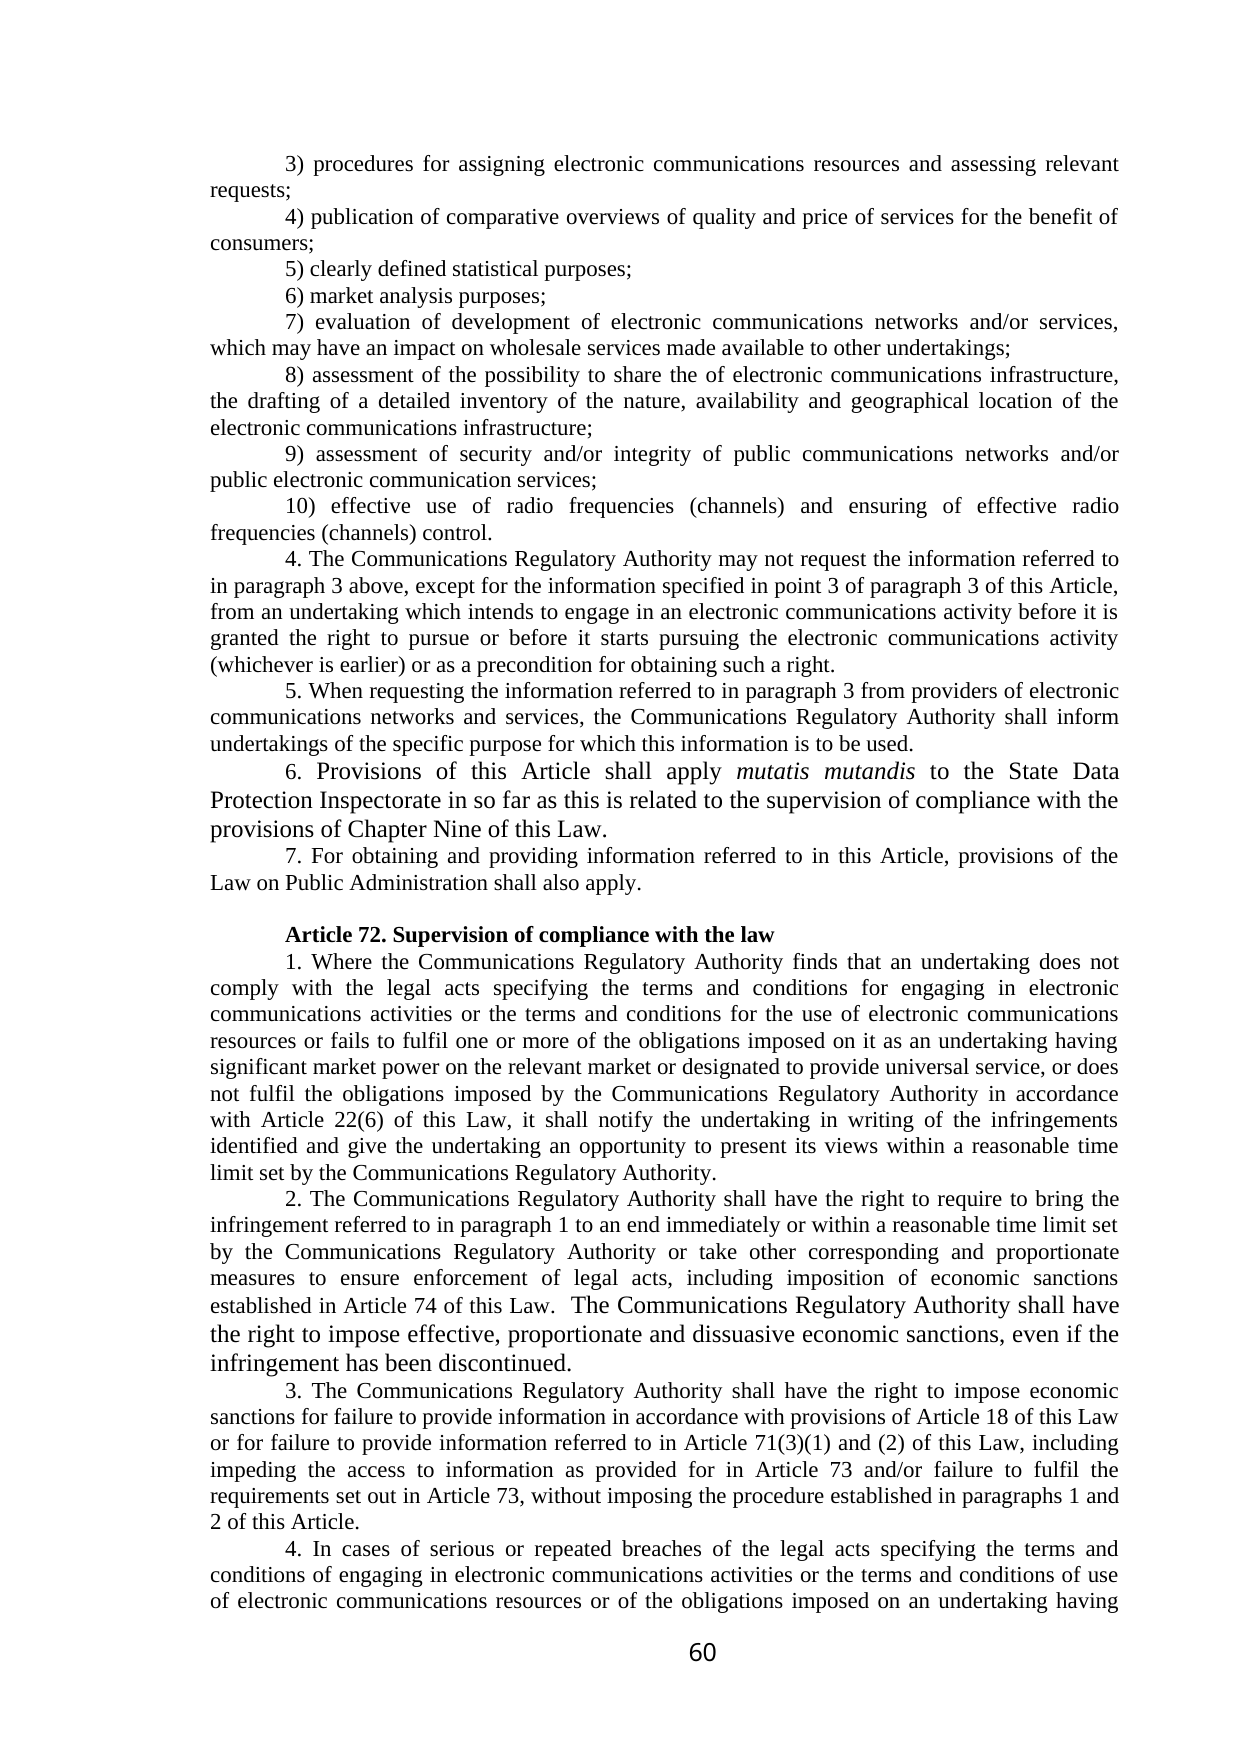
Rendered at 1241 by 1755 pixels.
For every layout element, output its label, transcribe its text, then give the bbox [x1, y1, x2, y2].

text 6) market analysis purposes; [210, 282, 1120, 308]
text 8) assessment of the possibility to share the of electronic communications infrastructure, the drafting of a detailed inventory of the nature, availability and geographical location of the electronic communications infrastructure; [210, 361, 1120, 440]
text 1. Where the Communications Regulatory Authority finds that an undertaking does not comply with the legal acts specifying the terms and conditions for engaging in electronic communications activities or the terms and conditions for the use of electronic communications resources or fails to fulfil one or more of the obligations imposed on it as an undertaking having significant market power on the relevant market or designated to provide universal service, or does not fulfil the obligations imposed by the Communications Regulatory Authority in accordance with Article 22(6) of this Law, it shall notify the undertaking in writing of the infringements identified and give the undertaking an opportunity to present its views within a reasonable time limit set by the Communications Regulatory Authority. [210, 948, 1120, 1185]
text 7. For obtaining and providing information referred to in this Article, provisions of the Law on Public Administration shall also apply. [210, 842, 1120, 895]
text 2. The Communications Regulatory Authority shall have the right to require to bring the infringement referred to in paragraph 1 to an end immediately or within a reasonable time limit set by the Communications Regulatory Authority or take other corresponding and proportionate measures to ensure enforcement of legal acts, including imposition of economic sanctions established in Article 74 of this Law. The Communications Regulatory Authority shall have the right to impose effective, proportionate and dissuasive economic sanctions, even if the infringement has been discontinued. [210, 1185, 1120, 1377]
text Article 72. Supervision of compliance with the law [210, 921, 1120, 948]
text 4. The Communications Regulatory Authority may not request the information referred to in paragraph 3 above, except for the information specified in point 3 of paragraph 3 of this Article, from an undertaking which intends to engage in an electronic communications activity before it is granted the right to pursue or before it starts pursuing the electronic communications activity (whichever is earlier) or as a precondition for obtaining such a right. [210, 545, 1120, 677]
text 3) procedures for assigning electronic communications resources and assessing relevant requests; [210, 150, 1120, 203]
text 3. The Communications Regulatory Authority shall have the right to impose economic sanctions for failure to provide information in accordance with provisions of Article 18 of this Law or for failure to provide information referred to in Article 71(3)(1) and (2) of this Law, including impeding the access to information as provided for in Article 73 and/or failure to fulfil the requirements set out in Article 73, without imposing the procedure established in paragraphs 1 and 2 of this Article. [210, 1377, 1120, 1535]
text 5) clearly defined statistical purposes; [210, 255, 1120, 282]
text 9) assessment of security and/or integrity of public communications networks and/or public electronic communication services; [210, 440, 1120, 493]
text 7) evaluation of development of electronic communications networks and/or services, which may have an impact on wholesale services made available to other undertakings; [210, 308, 1120, 361]
text 5. When requesting the information referred to in paragraph 3 from providers of electronic communications networks and services, the Communications Regulatory Authority shall inform undertakings of the specific purpose for which this information is to be used. [210, 677, 1120, 756]
text 4) publication of comparative overviews of quality and price of services for the benefit of consumers; [210, 203, 1120, 255]
text 4. In cases of serious or repeated breaches of the legal acts specifying the terms and conditions of engaging in electronic communications activities or the terms and conditions of use of electronic communications resources or of the obligations imposed on an undertaking having [210, 1535, 1120, 1614]
text 6. Provisions of this Article shall apply mutatis mutandis to the State Data Protection Inspectorate in so far as this is related to the supervision of compliance with the provisions of Chapter Nine of this Law. [210, 756, 1120, 842]
text 10) effective use of radio frequencies (channels) and ensuring of effective radio frequencies (channels) control. [210, 493, 1120, 545]
